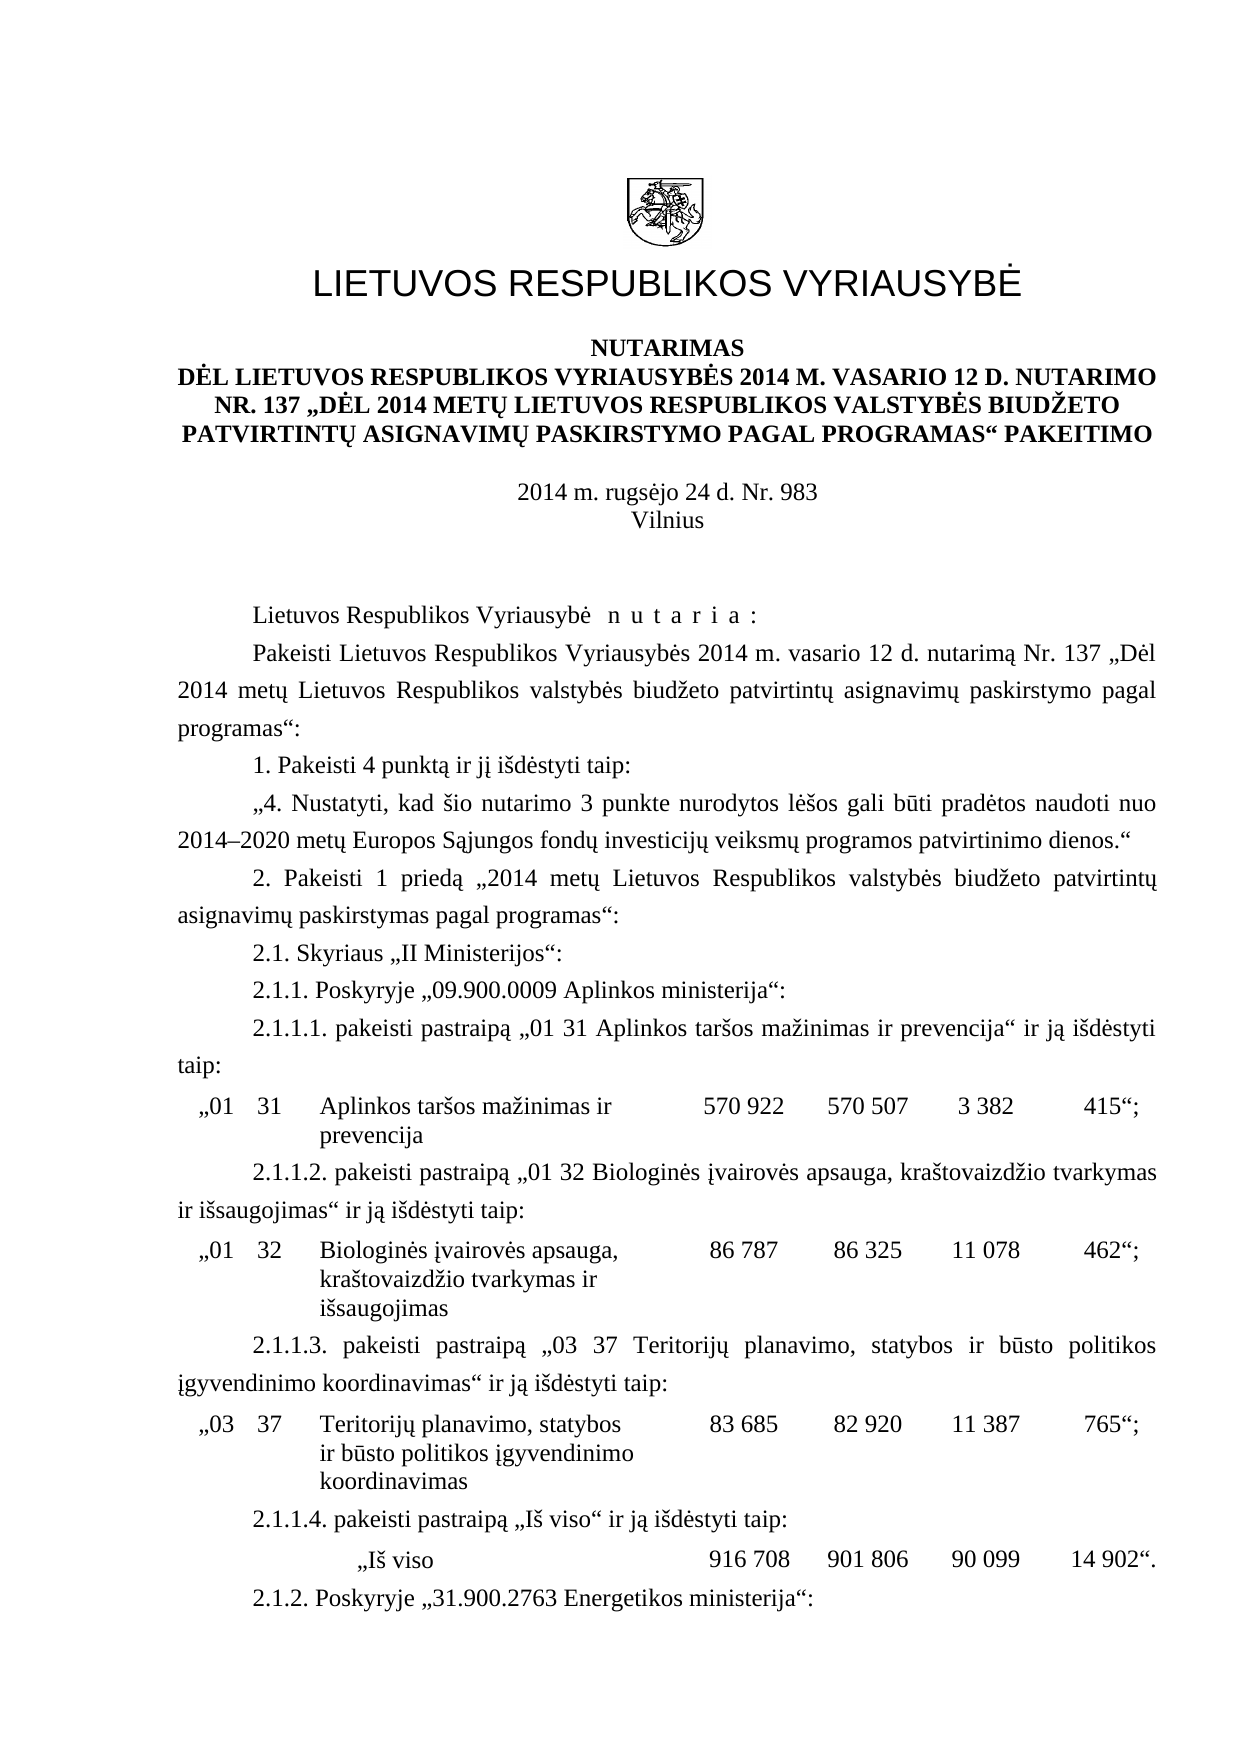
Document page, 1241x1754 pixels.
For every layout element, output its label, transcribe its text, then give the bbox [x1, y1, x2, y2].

table_header 570 507 [809, 1091, 927, 1149]
table_header 83 685 [691, 1409, 809, 1495]
table_header 765“; [1045, 1409, 1178, 1495]
table_header 11 078 [927, 1236, 1045, 1322]
table_header 37 [246, 1409, 308, 1495]
table_header 32 [246, 1236, 308, 1322]
text Pakeisti Lietuvos Respublikos Vyriausybės 2014 m. vasario 12 d. nutarimą Nr. 137 „Dėl 2014 metų Lietuvos Respublikos valstybės biudžeto patvirtintų asignavimų paskirstymo pagal programas“: [177, 629, 1157, 742]
text 2.1.1.4. pakeisti pastraipą „Iš viso“ ir ją išdėstyti taip: [177, 1495, 1157, 1533]
table_header 82 920 [809, 1409, 927, 1495]
text „4. Nustatyti, kad šio nutarimo 3 punkte nurodytos lėšos gali būti pradėtos naudoti nuo 2014–2020 metų Europos Sąjungos fondų investicijų veiksmų programos patvirtinimo dienos.“ [177, 779, 1157, 854]
table_header „03 [187, 1409, 246, 1495]
table_header [646, 1091, 691, 1149]
text 2.1.1.3. pakeisti pastraipą „03 37 Teritorijų planavimo, statybos ir būsto politikos įgyvendinimo koordinavimas“ ir ją išdėstyti taip: [177, 1322, 1157, 1397]
text 2.1.1.2. pakeisti pastraipą „01 32 Biologinės įvairovės apsauga, kraštovaizdžio tvarkymas ir išsaugojimas“ ir ją išdėstyti taip: [177, 1149, 1157, 1224]
table_header Biologinės įvairovės apsauga, kraštovaizdžio tvarkymas ir išsaugojimas [308, 1236, 646, 1322]
table_header „01 [187, 1236, 246, 1322]
text 1. Pakeisti 4 punktą ir jį išdėstyti taip: [177, 742, 1157, 779]
text 2. Pakeisti 1 priedą „2014 metų Lietuvos Respublikos valstybės biudžeto patvirtintų asignavimų paskirstymas pagal programas“: [177, 854, 1157, 929]
table_header 916 708 [691, 1545, 809, 1574]
table_header 14 902“. [1045, 1545, 1182, 1574]
text nutarimas [177, 333, 1157, 362]
table_header Aplinkos taršos mažinimas ir prevencija [308, 1091, 646, 1149]
table_header 901 806 [809, 1545, 927, 1574]
table_header 31 [246, 1091, 308, 1149]
table_header 462“; [1045, 1236, 1178, 1322]
table_header 86 787 [691, 1236, 809, 1322]
table_header 3 382 [927, 1091, 1045, 1149]
table_header 415“; [1045, 1091, 1178, 1149]
table_header [646, 1409, 691, 1495]
text Lietuvos Respublikos Vyriausybė nutaria: [177, 592, 1157, 629]
table_header Teritorijų planavimo, statybos ir būsto politikos įgyvendinimo koordinavimas [308, 1409, 646, 1495]
text 2014 m. rugsėjo 24 d. Nr. 983 Vilnius [177, 477, 1157, 534]
table_header 90 099 [927, 1545, 1045, 1574]
table_header „Iš viso [189, 1545, 691, 1574]
text 2.1.1.1. pakeisti pastraipą „01 31 Aplinkos taršos mažinimas ir prevencija“ ir ją išdėstyti taip: [177, 1004, 1157, 1079]
text 2.1. Skyriaus „II Ministerijos“: [177, 929, 1157, 967]
table_header [646, 1236, 691, 1322]
text 2.1.2. Poskyryje „31.900.2763 Energetikos ministerija“: [177, 1574, 1157, 1612]
table_header 86 325 [809, 1236, 927, 1322]
table_header 11 387 [927, 1409, 1045, 1495]
table_header 570 922 [691, 1091, 809, 1149]
text 2.1.1. Poskyryje „09.900.0009 Aplinkos ministerija“: [177, 967, 1157, 1004]
text Lietuvos Respublikos Vyriausybė [177, 261, 1157, 304]
table_header „01 [187, 1091, 246, 1149]
text Dėl LIETUVOS RESPUBLIKOS VYRIAUSYBĖS 2014 M. VASARIO 12 D. NUTARIMO NR. 137 „DĖL 2014 METŲ LIETUVOS RESPUBLIKOS VALSTYBĖS BIUDŽETO PATVIRTINTŲ ASIGNAVIMŲ PASKIRSTYMO PAGAL PROGRAMAS“ PAKEITIMO [177, 362, 1157, 448]
